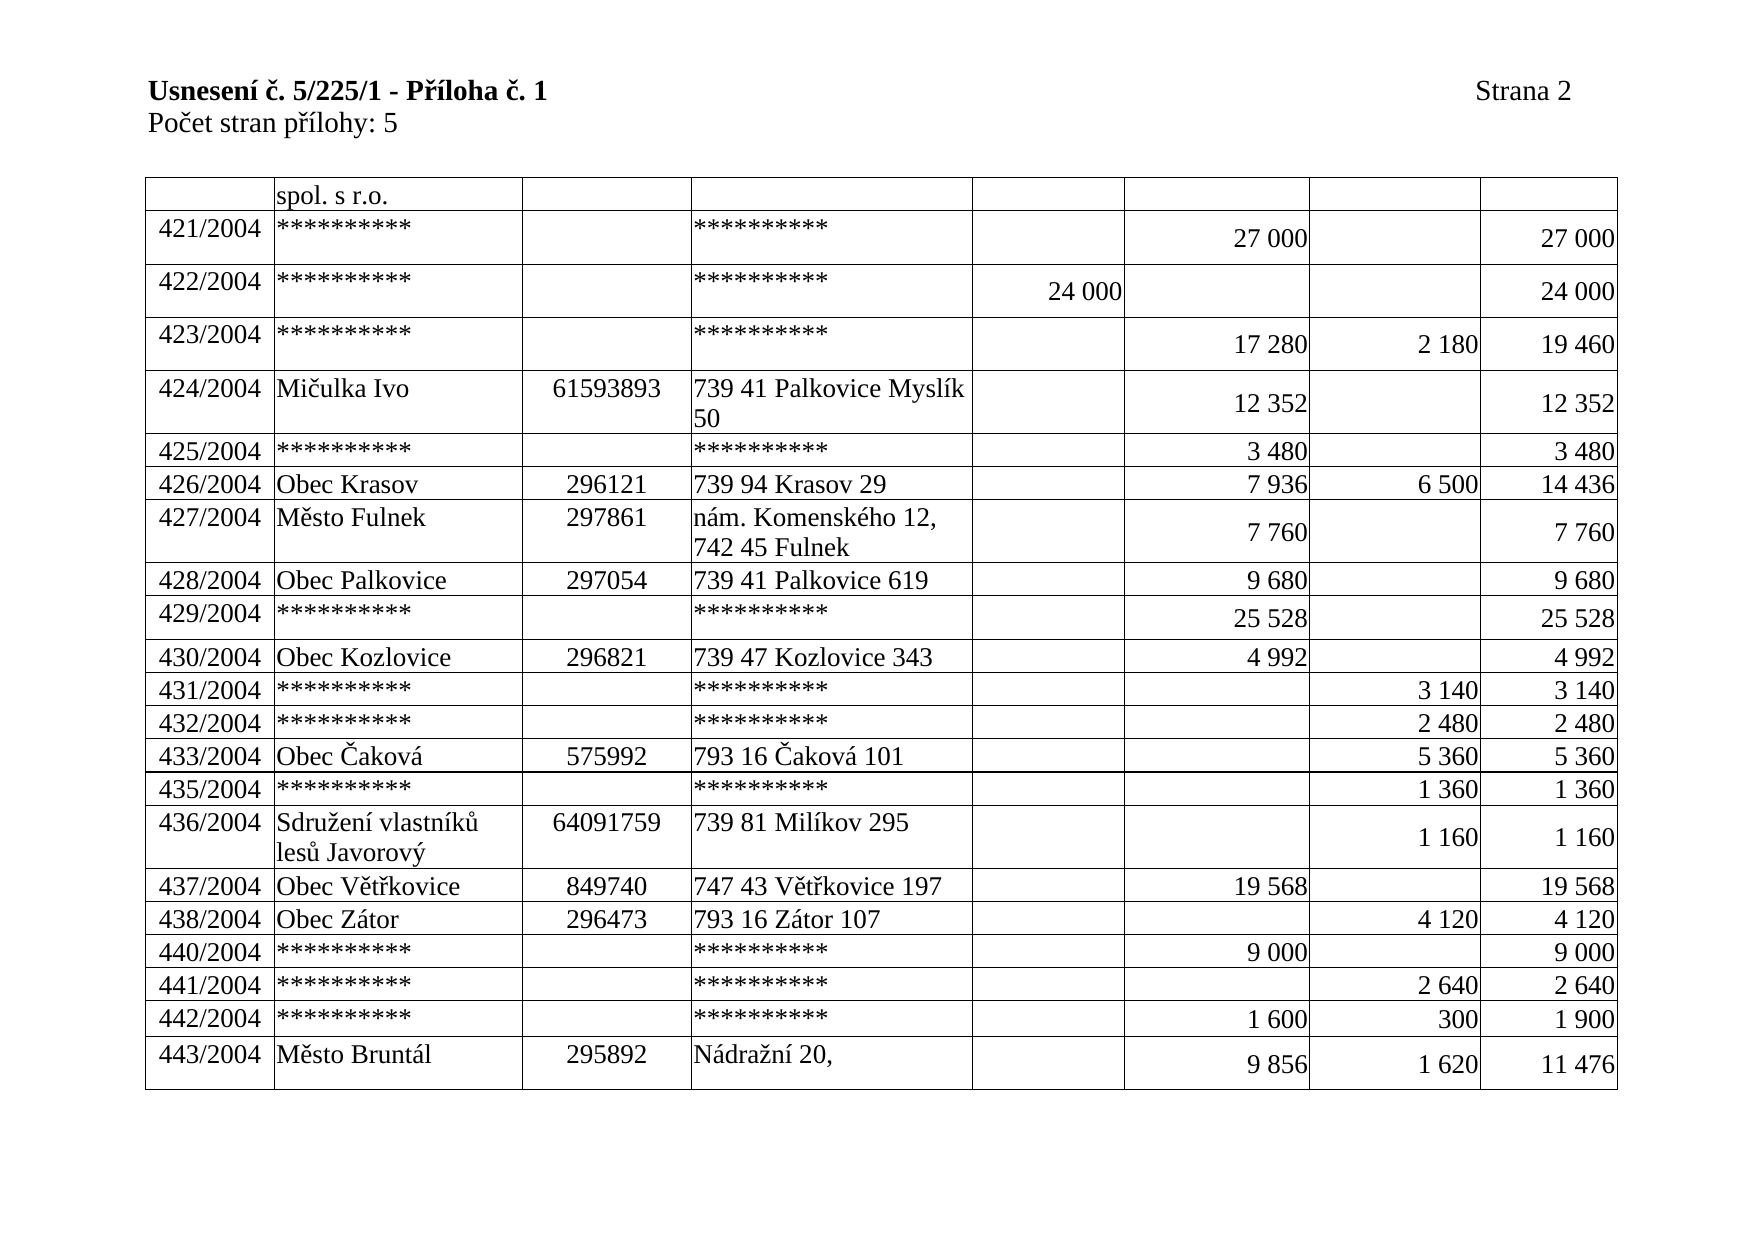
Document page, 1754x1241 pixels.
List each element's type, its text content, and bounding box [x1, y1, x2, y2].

table_cell 7 760 [1125, 500, 1309, 562]
table_cell 423/2004 [146, 318, 274, 370]
table_cell 25 528 [1125, 596, 1309, 639]
table_cell 427/2004 [146, 500, 274, 562]
table_cell ********** [275, 1001, 522, 1036]
table_cell [523, 773, 691, 804]
table_cell ********** [275, 318, 522, 370]
table_cell [1310, 434, 1480, 466]
table_cell [973, 869, 1124, 901]
table_cell ********** [275, 596, 522, 639]
table_cell 425/2004 [146, 434, 274, 466]
table_cell [1310, 596, 1480, 639]
table_cell ********** [692, 596, 972, 639]
table_cell 3 140 [1481, 673, 1617, 705]
table_cell 436/2004 [146, 806, 274, 868]
table_cell 1 360 [1310, 773, 1480, 804]
table_cell 421/2004 [146, 211, 274, 263]
table_cell 9 680 [1481, 563, 1617, 595]
table_cell [1125, 739, 1309, 771]
table_cell 2 640 [1481, 968, 1617, 1000]
table_cell Nádražní 20, [692, 1037, 972, 1089]
table_cell 27 000 [1125, 211, 1309, 263]
table_cell [523, 318, 691, 370]
table_cell 7 936 [1125, 467, 1309, 499]
table_cell ********** [692, 968, 972, 1000]
table_cell ********** [275, 673, 522, 705]
table_cell ********** [692, 434, 972, 466]
table_cell ********** [692, 773, 972, 804]
table_cell [973, 211, 1124, 263]
table_cell [1310, 371, 1480, 433]
table_cell 739 41 Palkovice 619 [692, 563, 972, 595]
table_cell [523, 968, 691, 1000]
table_cell 739 81 Milíkov 295 [692, 806, 972, 868]
table_cell 433/2004 [146, 739, 274, 771]
table_cell [523, 673, 691, 705]
table_cell ********** [692, 318, 972, 370]
table_cell ********** [692, 935, 972, 967]
table_cell Obec Zátor [275, 902, 522, 934]
table_cell ********** [692, 265, 972, 317]
table_cell Obec Kozlovice [275, 640, 522, 672]
table_cell 9 000 [1481, 935, 1617, 967]
table_cell 4 120 [1310, 902, 1480, 934]
table_cell Obec Palkovice [275, 563, 522, 595]
table_cell Město Fulnek [275, 500, 522, 562]
table_cell 27 000 [1481, 211, 1617, 263]
table_cell ********** [275, 968, 522, 1000]
table_cell 1 160 [1310, 806, 1480, 868]
table_cell 300 [1310, 1001, 1480, 1036]
table_cell [523, 706, 691, 738]
table_cell 430/2004 [146, 640, 274, 672]
table_cell 429/2004 [146, 596, 274, 639]
table_cell [973, 773, 1124, 804]
table_cell [1481, 178, 1617, 210]
table_cell 747 43 Větřkovice 197 [692, 869, 972, 901]
table_cell [973, 371, 1124, 433]
table_cell 297054 [523, 563, 691, 595]
table_cell 793 16 Zátor 107 [692, 902, 972, 934]
table_cell 1 360 [1481, 773, 1617, 804]
table_cell [973, 1001, 1124, 1036]
table_cell [1310, 935, 1480, 967]
table_cell ********** [692, 673, 972, 705]
table_cell [1310, 869, 1480, 901]
table_cell 296121 [523, 467, 691, 499]
table_cell 4 120 [1481, 902, 1617, 934]
table_cell 296821 [523, 640, 691, 672]
table_cell 442/2004 [146, 1001, 274, 1036]
table_cell nám. Komenského 12, 742 45 Fulnek [692, 500, 972, 562]
table_cell Sdružení vlastníků lesů Javorový [275, 806, 522, 868]
table_cell 3 480 [1481, 434, 1617, 466]
table_cell 7 760 [1481, 500, 1617, 562]
table_cell 296473 [523, 902, 691, 934]
table_cell 6 500 [1310, 467, 1480, 499]
table_cell [1310, 178, 1480, 210]
table_cell ********** [692, 706, 972, 738]
table_cell 575992 [523, 739, 691, 771]
table_cell [1310, 265, 1480, 317]
table_cell 739 41 Palkovice Myslík 50 [692, 371, 972, 433]
table_cell [1125, 673, 1309, 705]
table_cell ********** [275, 265, 522, 317]
table_cell 297861 [523, 500, 691, 562]
table_cell 12 352 [1125, 371, 1309, 433]
table_cell 295892 [523, 1037, 691, 1089]
table_cell [1125, 178, 1309, 210]
table_cell [973, 935, 1124, 967]
table_cell 438/2004 [146, 902, 274, 934]
table_cell spol. s r.o. [275, 178, 522, 210]
table_cell 9 680 [1125, 563, 1309, 595]
table_cell [973, 434, 1124, 466]
table_cell 739 47 Kozlovice 343 [692, 640, 972, 672]
table_cell Město Bruntál [275, 1037, 522, 1089]
table_cell 2 480 [1481, 706, 1617, 738]
table_cell [973, 673, 1124, 705]
table_cell 1 160 [1481, 806, 1617, 868]
table_cell 17 280 [1125, 318, 1309, 370]
table_cell 435/2004 [146, 773, 274, 804]
table_cell 739 94 Krasov 29 [692, 467, 972, 499]
table_cell [1125, 706, 1309, 738]
table_cell ********** [275, 706, 522, 738]
table_cell 14 436 [1481, 467, 1617, 499]
table_cell 426/2004 [146, 467, 274, 499]
table_cell 12 352 [1481, 371, 1617, 433]
table_cell Obec Čaková [275, 739, 522, 771]
table_cell 2 180 [1310, 318, 1480, 370]
table_cell 793 16 Čaková 101 [692, 739, 972, 771]
table_cell Mičulka Ivo [275, 371, 522, 433]
table_cell 9 856 [1125, 1037, 1309, 1089]
table_cell 4 992 [1125, 640, 1309, 672]
table_cell [1310, 211, 1480, 263]
table_cell [1310, 500, 1480, 562]
table_cell [523, 935, 691, 967]
table_cell [1125, 902, 1309, 934]
table_cell 4 992 [1481, 640, 1617, 672]
table_cell [973, 640, 1124, 672]
table_cell ********** [275, 773, 522, 804]
table_cell 5 360 [1481, 739, 1617, 771]
table_cell ********** [275, 935, 522, 967]
table_cell 1 900 [1481, 1001, 1617, 1036]
table_cell 2 640 [1310, 968, 1480, 1000]
table_cell 61593893 [523, 371, 691, 433]
table_cell 11 476 [1481, 1037, 1617, 1089]
table_cell [973, 318, 1124, 370]
table_cell 422/2004 [146, 265, 274, 317]
table_cell [1125, 806, 1309, 868]
table_cell 428/2004 [146, 563, 274, 595]
table_cell 1 600 [1125, 1001, 1309, 1036]
table_cell [973, 968, 1124, 1000]
table_cell 431/2004 [146, 673, 274, 705]
table_cell [973, 563, 1124, 595]
table_cell ********** [692, 1001, 972, 1036]
table_cell 64091759 [523, 806, 691, 868]
table_cell [973, 706, 1124, 738]
table_cell 849740 [523, 869, 691, 901]
table_cell 424/2004 [146, 371, 274, 433]
table_cell [1125, 968, 1309, 1000]
table_cell 432/2004 [146, 706, 274, 738]
table_cell [973, 1037, 1124, 1089]
table_cell 19 568 [1125, 869, 1309, 901]
table_cell ********** [275, 434, 522, 466]
table_cell 437/2004 [146, 869, 274, 901]
table_cell 24 000 [1481, 265, 1617, 317]
table_cell 19 568 [1481, 869, 1617, 901]
table_cell 3 140 [1310, 673, 1480, 705]
table_cell ********** [275, 211, 522, 263]
table_cell 5 360 [1310, 739, 1480, 771]
table_cell [1310, 640, 1480, 672]
table_cell [1125, 773, 1309, 804]
table_cell 1 620 [1310, 1037, 1480, 1089]
table_cell Obec Krasov [275, 467, 522, 499]
table_cell [523, 596, 691, 639]
table_cell Obec Větřkovice [275, 869, 522, 901]
table_cell [973, 467, 1124, 499]
table_cell [523, 178, 691, 210]
table_cell [523, 265, 691, 317]
table_cell 2 480 [1310, 706, 1480, 738]
table_cell 25 528 [1481, 596, 1617, 639]
table_cell [1125, 265, 1309, 317]
table_cell 441/2004 [146, 968, 274, 1000]
table_cell [523, 434, 691, 466]
table_cell [973, 500, 1124, 562]
table_cell 24 000 [973, 265, 1124, 317]
table_cell 440/2004 [146, 935, 274, 967]
table_cell [146, 178, 274, 210]
table_cell 19 460 [1481, 318, 1617, 370]
table_cell [523, 1001, 691, 1036]
table_cell [523, 211, 691, 263]
table_cell 443/2004 [146, 1037, 274, 1089]
table_cell [973, 806, 1124, 868]
table_cell [973, 178, 1124, 210]
table_cell 3 480 [1125, 434, 1309, 466]
table_cell 9 000 [1125, 935, 1309, 967]
table_cell [973, 902, 1124, 934]
table_cell [692, 178, 972, 210]
table_cell [973, 739, 1124, 771]
table_cell [973, 596, 1124, 639]
table_cell ********** [692, 211, 972, 263]
table_cell [1310, 563, 1480, 595]
